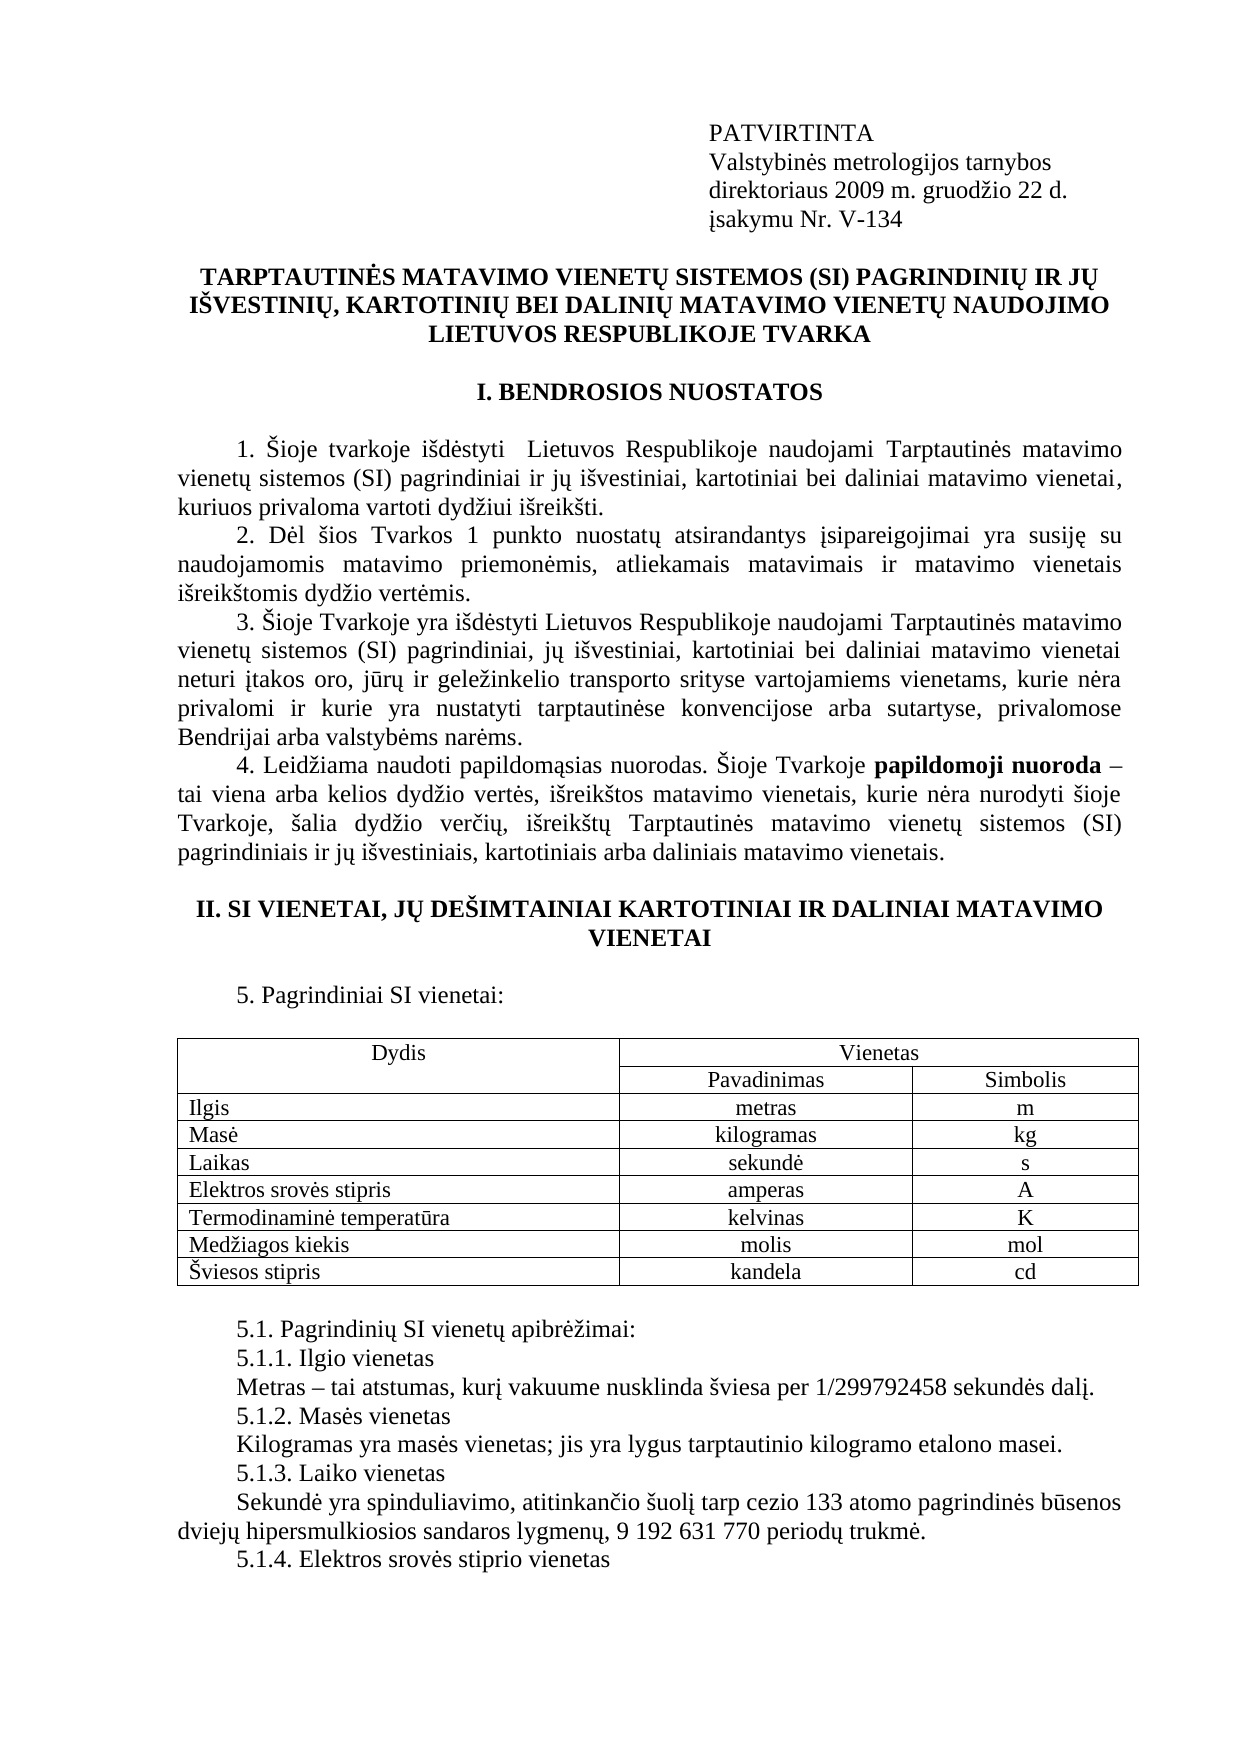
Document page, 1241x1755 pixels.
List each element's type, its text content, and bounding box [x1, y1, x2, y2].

text Metras – tai atstumas, kurį vakuume nusklinda šviesa per 1/299792458 sekundės dalį. [177, 1372, 1122, 1401]
table_cell kilogramas [620, 1121, 912, 1148]
text įsakymu Nr. V-134 [177, 204, 1122, 233]
text 5.1.1. Ilgio vienetas [177, 1343, 1122, 1372]
table_cell molis [620, 1231, 912, 1257]
table_cell Elektros srovės stipris [178, 1176, 619, 1202]
text 5. Pagrindiniai SI vienetai: [177, 981, 1122, 1009]
table_cell m [913, 1094, 1138, 1120]
text Kilogramas yra masės vienetas; jis yra lygus tarptautinio kilogramo etalono masei. [177, 1429, 1122, 1458]
text tarptautinės matavimo vienetų sistemos (SI) pagrindinių ir jų išvestinių, kartotinių bei dalinių matavimo vienetų naudojimo Lietuvos Respublikoje tvarka [177, 262, 1122, 348]
table_cell s [913, 1149, 1138, 1175]
table_cell Pavadinimas [620, 1067, 912, 1093]
table_cell Ilgis [178, 1094, 619, 1120]
table_cell Laikas [178, 1149, 619, 1175]
table_cell A [913, 1176, 1138, 1202]
table_cell cd [913, 1258, 1138, 1285]
text Sekundė yra spinduliavimo, atitinkančio šuolį tarp cezio 133 atomo pagrindinės būsenos dviejų hipersmulkiosios sandaros lygmenų, 9 192 631 770 periodų trukmė. [177, 1487, 1122, 1544]
text 3. Šioje Tvarkoje yra išdėstyti Lietuvos Respublikoje naudojami Tarptautinės matavimo vienetų sistemos (SI) pagrindiniai, jų išvestiniai, kartotiniai bei daliniai matavimo vienetai neturi įtakos oro, jūrų ir geležinkelio transporto srityse vartojamiems vienetams, kurie nėra privalomi ir kurie yra nustatyti tarptautinėse konvencijose arba sutartyse, privalomose Bendrijai arba valstybėms narėms. [177, 607, 1122, 751]
table_cell Masė [178, 1121, 619, 1148]
table_cell K [913, 1204, 1138, 1230]
table_cell metras [620, 1094, 912, 1120]
text 5.1.2. Masės vienetas [177, 1401, 1122, 1429]
table_cell Medžiagos kiekis [178, 1231, 619, 1257]
text PATVIRTINTA [177, 118, 1122, 147]
text 5.1.3. Laiko vienetas [177, 1458, 1122, 1487]
text I. Bendrosios nuostatos [177, 377, 1122, 406]
table_cell Termodinaminė temperatūra [178, 1204, 619, 1230]
text II. SI vienetai, jų dešimtainiai kartotiniai ir daliniai matavimo vienetai [177, 894, 1122, 952]
table_cell mol [913, 1231, 1138, 1257]
table_header Vienetas [620, 1039, 1138, 1066]
text Valstybinės metrologijos tarnybos [177, 147, 1122, 176]
text direktoriaus 2009 m. gruodžio 22 d. [177, 176, 1122, 204]
text 5.1. Pagrindinių SI vienetų apibrėžimai: [177, 1314, 1122, 1343]
table_cell kandela [620, 1258, 912, 1285]
table_cell Simbolis [913, 1067, 1138, 1093]
table_cell Šviesos stipris [178, 1258, 619, 1285]
text 2. Dėl šios Tvarkos 1 punkto nuostatų atsirandantys įsipareigojimai yra susiję su naudojamomis matavimo priemonėmis, atliekamais matavimais ir matavimo vienetais išreikštomis dydžio vertėmis. [177, 521, 1122, 607]
table_cell kelvinas [620, 1204, 912, 1230]
table_header Dydis [178, 1039, 619, 1093]
table_cell amperas [620, 1176, 912, 1202]
text 1. Šioje tvarkoje išdėstyti Lietuvos Respublikoje naudojami Tarptautinės matavimo vienetų sistemos (SI) pagrindiniai ir jų išvestiniai, kartotiniai bei daliniai matavimo vienetai, kuriuos privaloma vartoti dydžiui išreikšti. [177, 434, 1122, 521]
text 5.1.4. Elektros srovės stiprio vienetas [177, 1544, 1122, 1573]
text 4. Leidžiama naudoti papildomąsias nuorodas. Šioje Tvarkoje papildomoji nuoroda – tai viena arba kelios dydžio vertės, išreikštos matavimo vienetais, kurie nėra nurodyti šioje Tvarkoje, šalia dydžio verčių, išreikštų Tarptautinės matavimo vienetų sistemos (SI) pagrindiniais ir jų išvestiniais, kartotiniais arba daliniais matavimo vienetais. [177, 751, 1122, 866]
table_cell kg [913, 1121, 1138, 1148]
table_cell sekundė [620, 1149, 912, 1175]
